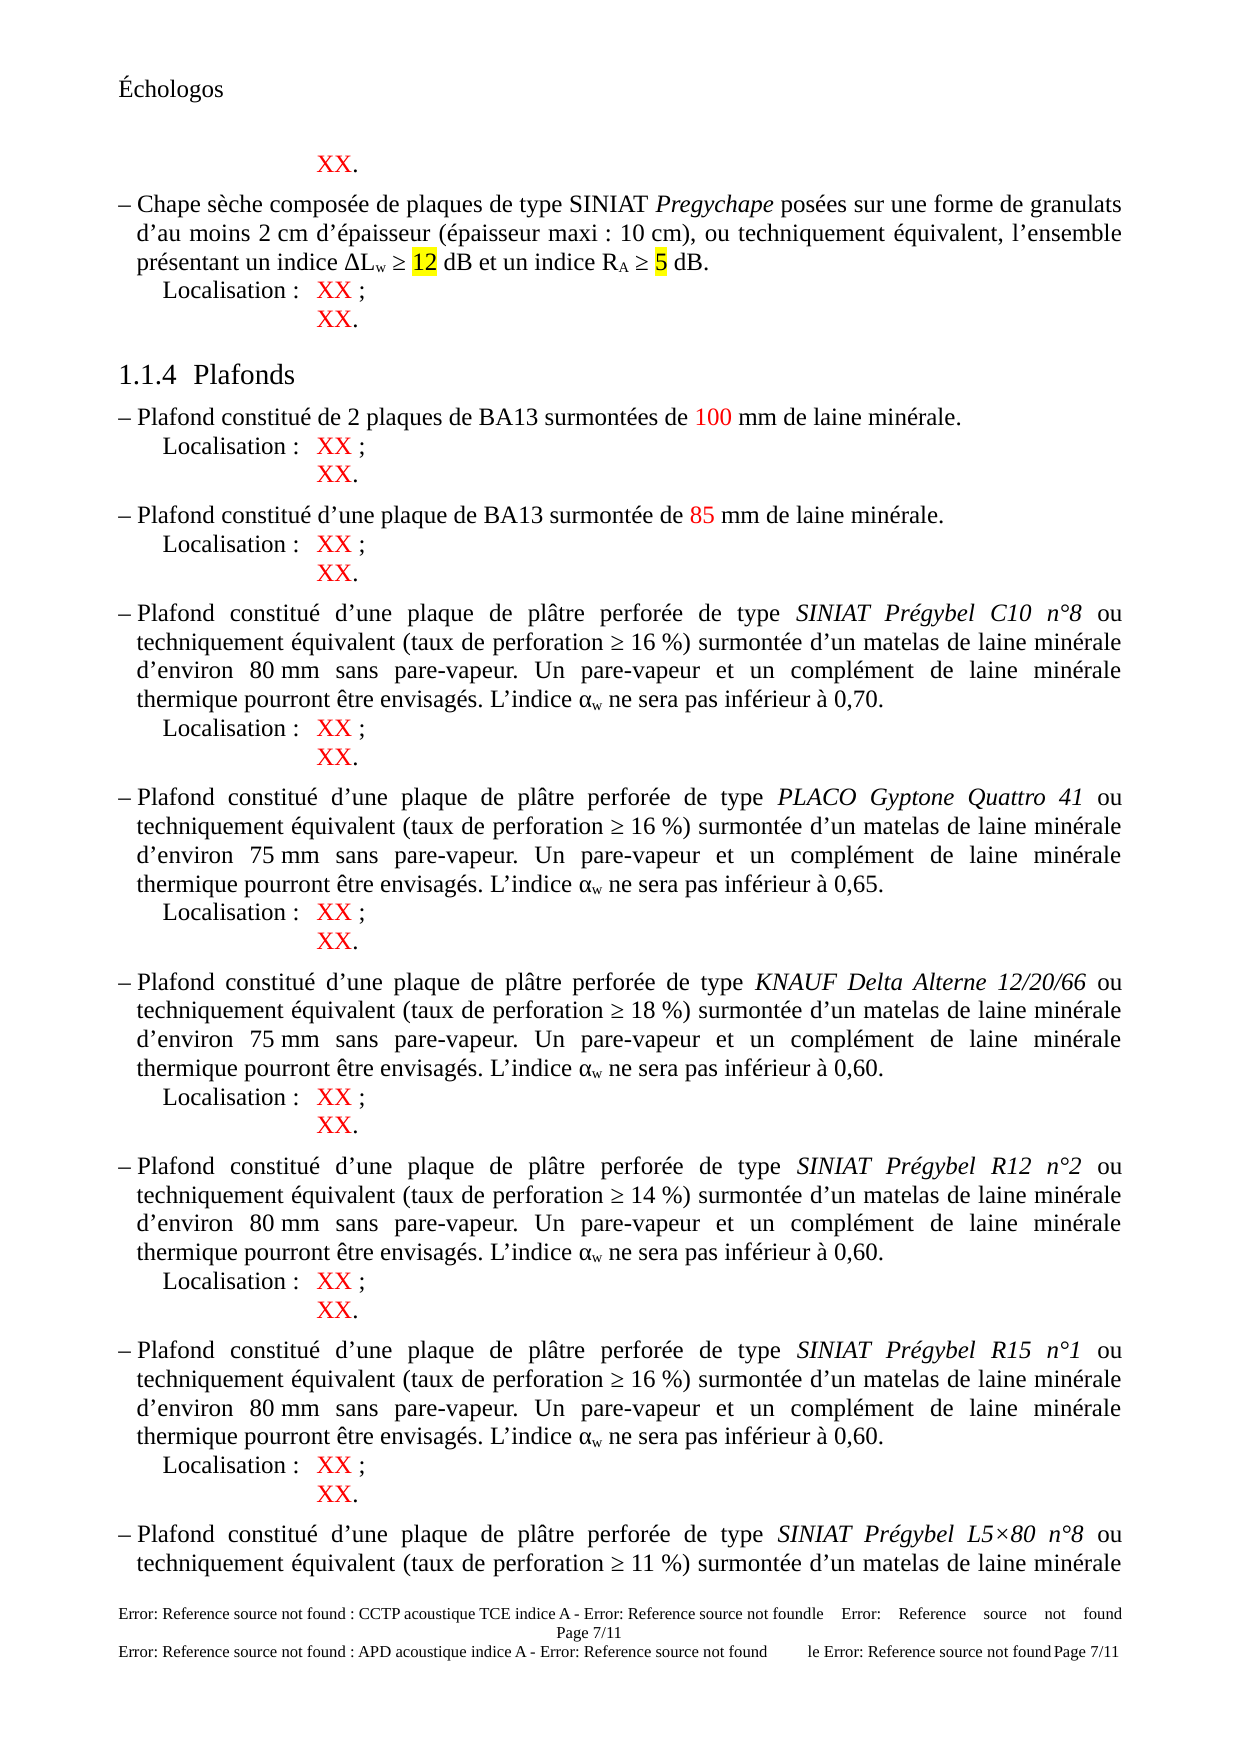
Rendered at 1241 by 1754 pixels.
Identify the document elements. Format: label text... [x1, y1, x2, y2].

text – Plafond constitué de 2 plaques de BA13 surmontées de 100 mm de laine minérale. [118, 402, 1122, 431]
text Localisation : XX ; [162, 529, 1122, 558]
text – Plafond constitué d’une plaque de plâtre perforée de type PLACO Gyptone Quattro 41 ou techniquement équivalent (taux de perforation ≥ 16 %) surmontée d’un matelas de laine minérale d’environ 75 mm sans pare-vapeur. Un pare-vapeur et un complément de laine minérale thermique pourront être envisagés. L’indice αw ne sera pas inférieur à 0,65. [118, 782, 1122, 897]
text – Plafond constitué d’une plaque de plâtre perforée de type SINIAT Prégybel R12 n°2 ou techniquement équivalent (taux de perforation ≥ 14 %) surmontée d’un matelas de laine minérale d’environ 80 mm sans pare-vapeur. Un pare-vapeur et un complément de laine minérale thermique pourront être envisagés. L’indice αw ne sera pas inférieur à 0,60. [118, 1151, 1122, 1266]
text XX. [162, 926, 1122, 955]
text Localisation : XX ; [162, 1082, 1122, 1110]
text Localisation : XX ; [162, 1266, 1122, 1295]
text – Chape sèche composée de plaques de type SINIAT Pregychape posées sur une forme de granulats d’au moins 2 cm d’épaisseur (épaisseur maxi : 10 cm), ou techniquement équivalent, l’ensemble présentant un indice ΔLw ≥ 12 dB et un indice RA ≥ 5 dB. [118, 189, 1122, 276]
text Localisation : XX ; [162, 1450, 1122, 1479]
text XX. [162, 149, 1122, 178]
text – Plafond constitué d’une plaque de plâtre perforée de type SINIAT Prégybel R15 n°1 ou techniquement équivalent (taux de perforation ≥ 16 %) surmontée d’un matelas de laine minérale d’environ 80 mm sans pare-vapeur. Un pare-vapeur et un complément de laine minérale thermique pourront être envisagés. L’indice αw ne sera pas inférieur à 0,60. [118, 1335, 1122, 1450]
text Localisation : XX ; [162, 276, 1122, 304]
text – Plafond constitué d’une plaque de plâtre perforée de type SINIAT Prégybel C10 n°8 ou techniquement équivalent (taux de perforation ≥ 16 %) surmontée d’un matelas de laine minérale d’environ 80 mm sans pare-vapeur. Un pare-vapeur et un complément de laine minérale thermique pourront être envisagés. L’indice αw ne sera pas inférieur à 0,70. [118, 598, 1122, 713]
text XX. [162, 1110, 1122, 1139]
text XX. [162, 1295, 1122, 1323]
text Localisation : XX ; [162, 431, 1122, 459]
text – Plafond constitué d’une plaque de plâtre perforée de type KNAUF Delta Alterne 12/20/66 ou techniquement équivalent (taux de perforation ≥ 18 %) surmontée d’un matelas de laine minérale d’environ 75 mm sans pare-vapeur. Un pare-vapeur et un complément de laine minérale thermique pourront être envisagés. L’indice αw ne sera pas inférieur à 0,60. [118, 967, 1122, 1082]
text XX. [162, 304, 1122, 333]
text XX. [162, 1479, 1122, 1508]
text – Plafond constitué d’une plaque de BA13 surmontée de 85 mm de laine minérale. [118, 500, 1122, 529]
text Localisation : XX ; [162, 713, 1122, 742]
text XX. [162, 459, 1122, 488]
text XX. [162, 558, 1122, 586]
text Localisation : XX ; [162, 897, 1122, 926]
text – Plafond constitué d’une plaque de plâtre perforée de type SINIAT Prégybel L5×80 n°8 ou techniquement équivalent (taux de perforation ≥ 11 %) surmontée d’un matelas de laine minérale [118, 1519, 1122, 1577]
text XX. [162, 742, 1122, 771]
subtitle Plafonds [118, 357, 1122, 390]
